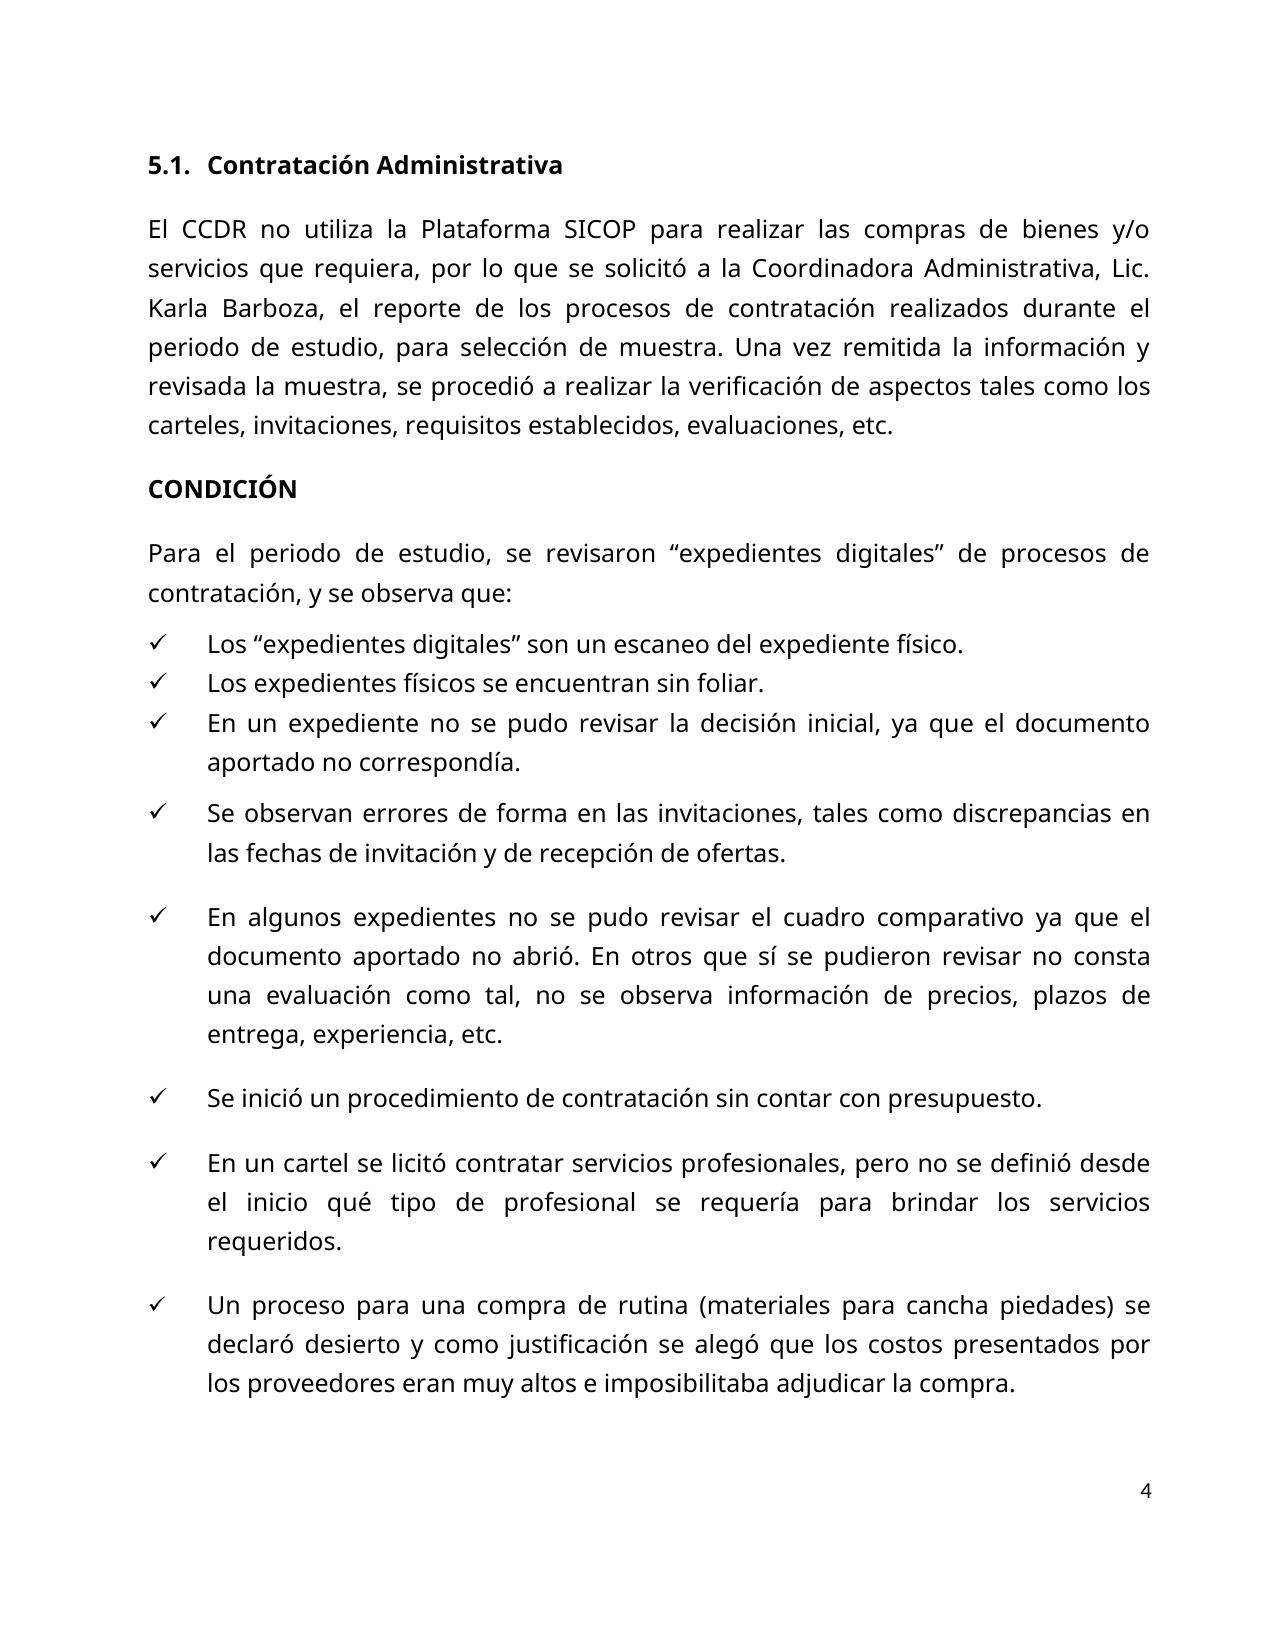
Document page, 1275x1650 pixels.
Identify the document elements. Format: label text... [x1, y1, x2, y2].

list Se observan errores de forma en las invitaciones, tales como discrepancias en las fechas de invitación y de recepción de ofertas. [148, 796, 1152, 869]
list Los “expedientes digitales” son un escaneo del expediente físico. [148, 627, 1152, 661]
subtitle 5.1. Contratación Administrativa [148, 148, 1152, 182]
text Para el periodo de estudio, se revisaron “expedientes digitales” de procesos de contratación, y se observa que: [148, 536, 1152, 609]
list Se inició un procedimiento de contratación sin contar con presupuesto. [148, 1081, 1152, 1115]
text CONDICIÓN [148, 472, 1152, 506]
list En un cartel se licitó contratar servicios profesionales, pero no se definió desde el inicio qué tipo de profesional se requería para brindar los servicios requeridos. [148, 1145, 1152, 1258]
list Un proceso para una compra de rutina (materiales para cancha piedades) se declaró desierto y como justificación se alegó que los costos presentados por los proveedores eran muy altos e imposibilitaba adjudicar la compra. [148, 1288, 1152, 1400]
list En algunos expedientes no se pudo revisar el cuadro comparativo ya que el documento aportado no abrió. En otros que sí se pudieron revisar no consta una evaluación como tal, no se observa información de precios, plazos de entrega, experiencia, etc. [148, 899, 1152, 1051]
list En un expediente no se pudo revisar la decisión inicial, ya que el documento aportado no correspondía. [148, 705, 1152, 778]
text El CCDR no utiliza la Plataforma SICOP para realizar las compras de bienes y/o servicios que requiera, por lo que se solicitó a la Coordinadora Administrativa, Lic. Karla Barboza, el reporte de los procesos de contratación realizados durante el periodo de estudio, para selección de muestra. Una vez remitida la información y revisada la muestra, se procedió a realizar la verificación de aspectos tales como los carteles, invitaciones, requisitos establecidos, evaluaciones, etc. [148, 212, 1152, 442]
list Los expedientes físicos se encuentran sin foliar. [148, 666, 1152, 700]
